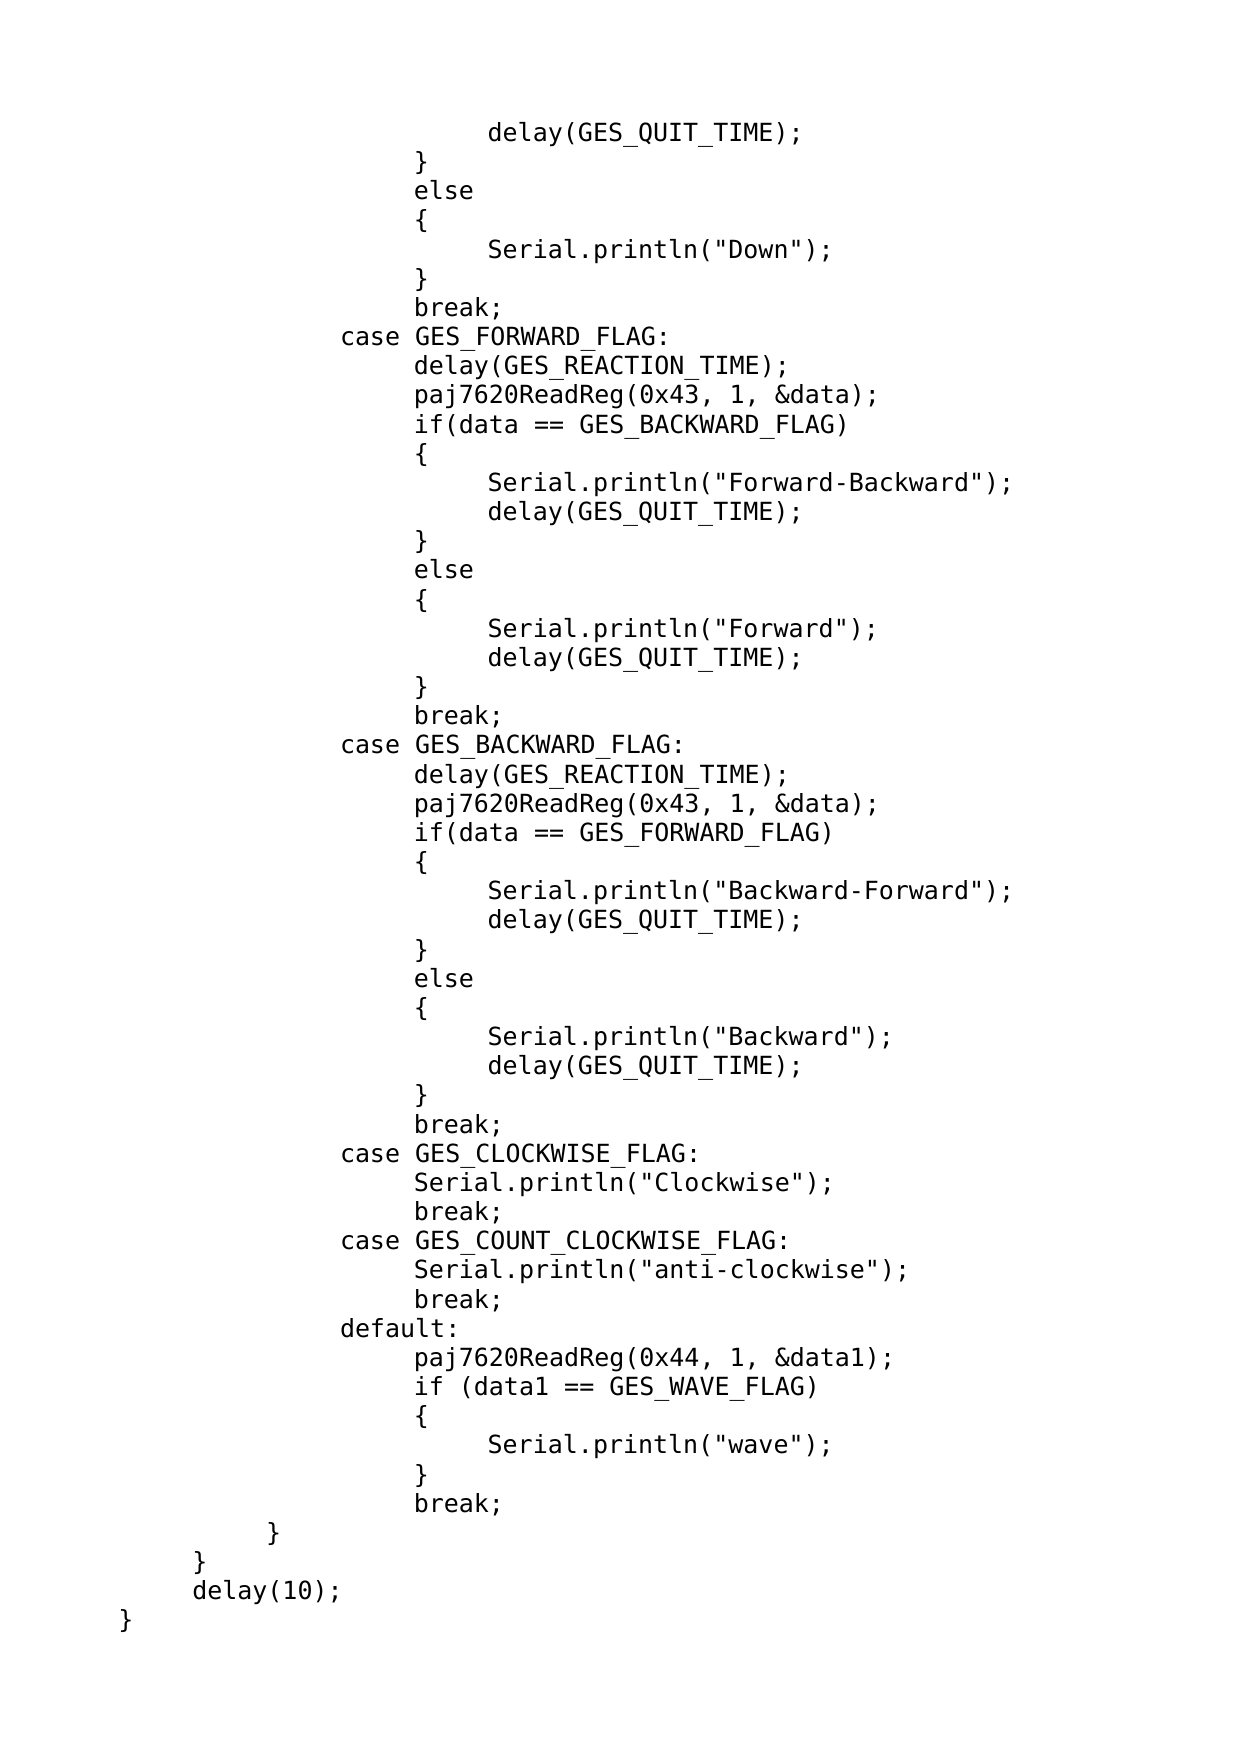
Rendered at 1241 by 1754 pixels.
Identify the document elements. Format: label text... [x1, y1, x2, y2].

text delay(GES_QUIT_TIME); } else { Serial.println("Down"); } break; case GES_FORWARD_FLAG: delay(GES_REACTION_TIME); paj7620ReadReg(0x43, 1, &data); if(data == GES_BACKWARD_FLAG) { Serial.println("Forward-Backward"); delay(GES_QUIT_TIME); } else { Serial.println("Forward"); delay(GES_QUIT_TIME); } break; case GES_BACKWARD_FLAG: delay(GES_REACTION_TIME); paj7620ReadReg(0x43, 1, &data); if(data == GES_FORWARD_FLAG) { Serial.println("Backward-Forward"); delay(GES_QUIT_TIME); } else { Serial.println("Backward"); delay(GES_QUIT_TIME); } break; case GES_CLOCKWISE_FLAG: Serial.println("Clockwise"); break; case GES_COUNT_CLOCKWISE_FLAG: Serial.println("anti-clockwise"); break; default: paj7620ReadReg(0x44, 1, &data1); if (data1 == GES_WAVE_FLAG) { Serial.println("wave"); } break; } } delay(10); } [118, 118, 1122, 1635]
